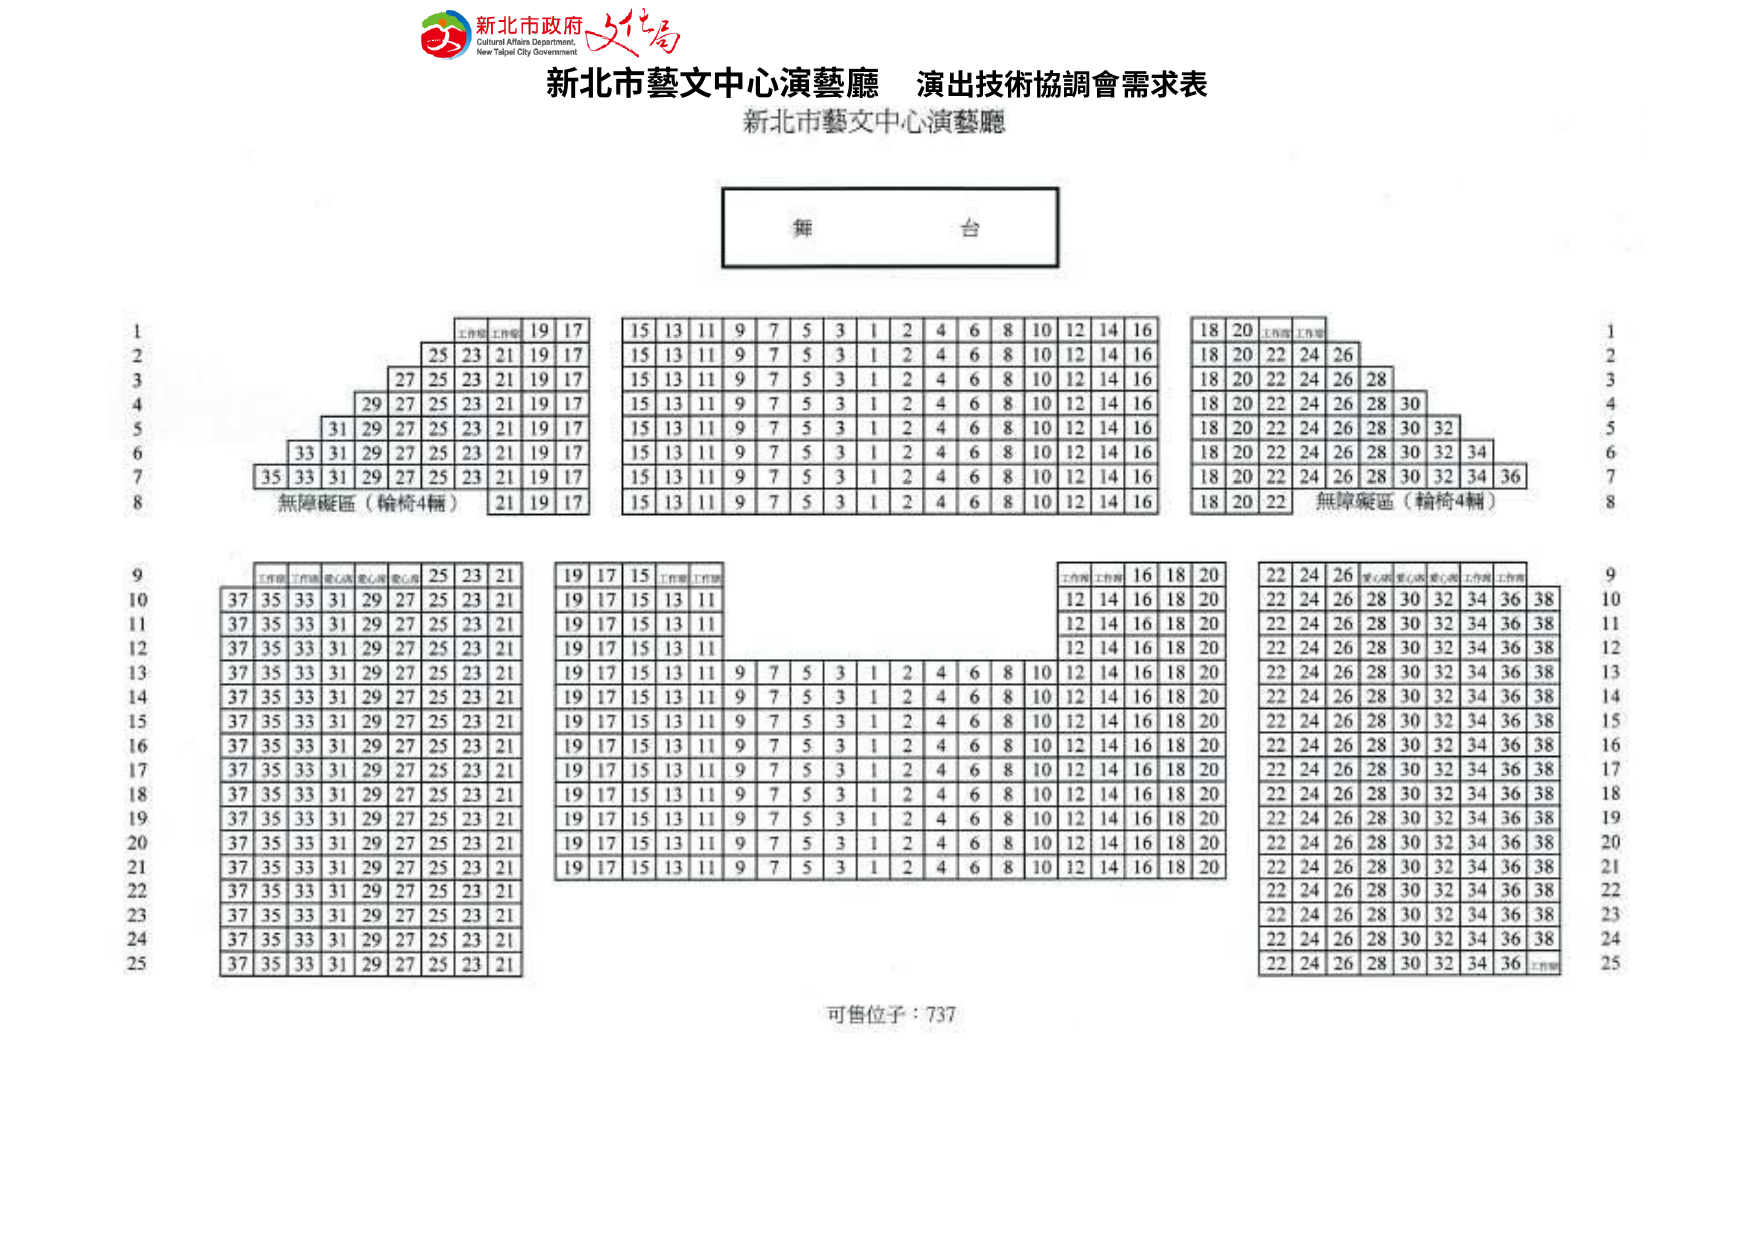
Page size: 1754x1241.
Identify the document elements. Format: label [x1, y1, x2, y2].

picture [109, 105, 1645, 1033]
picture [415, 3, 688, 67]
